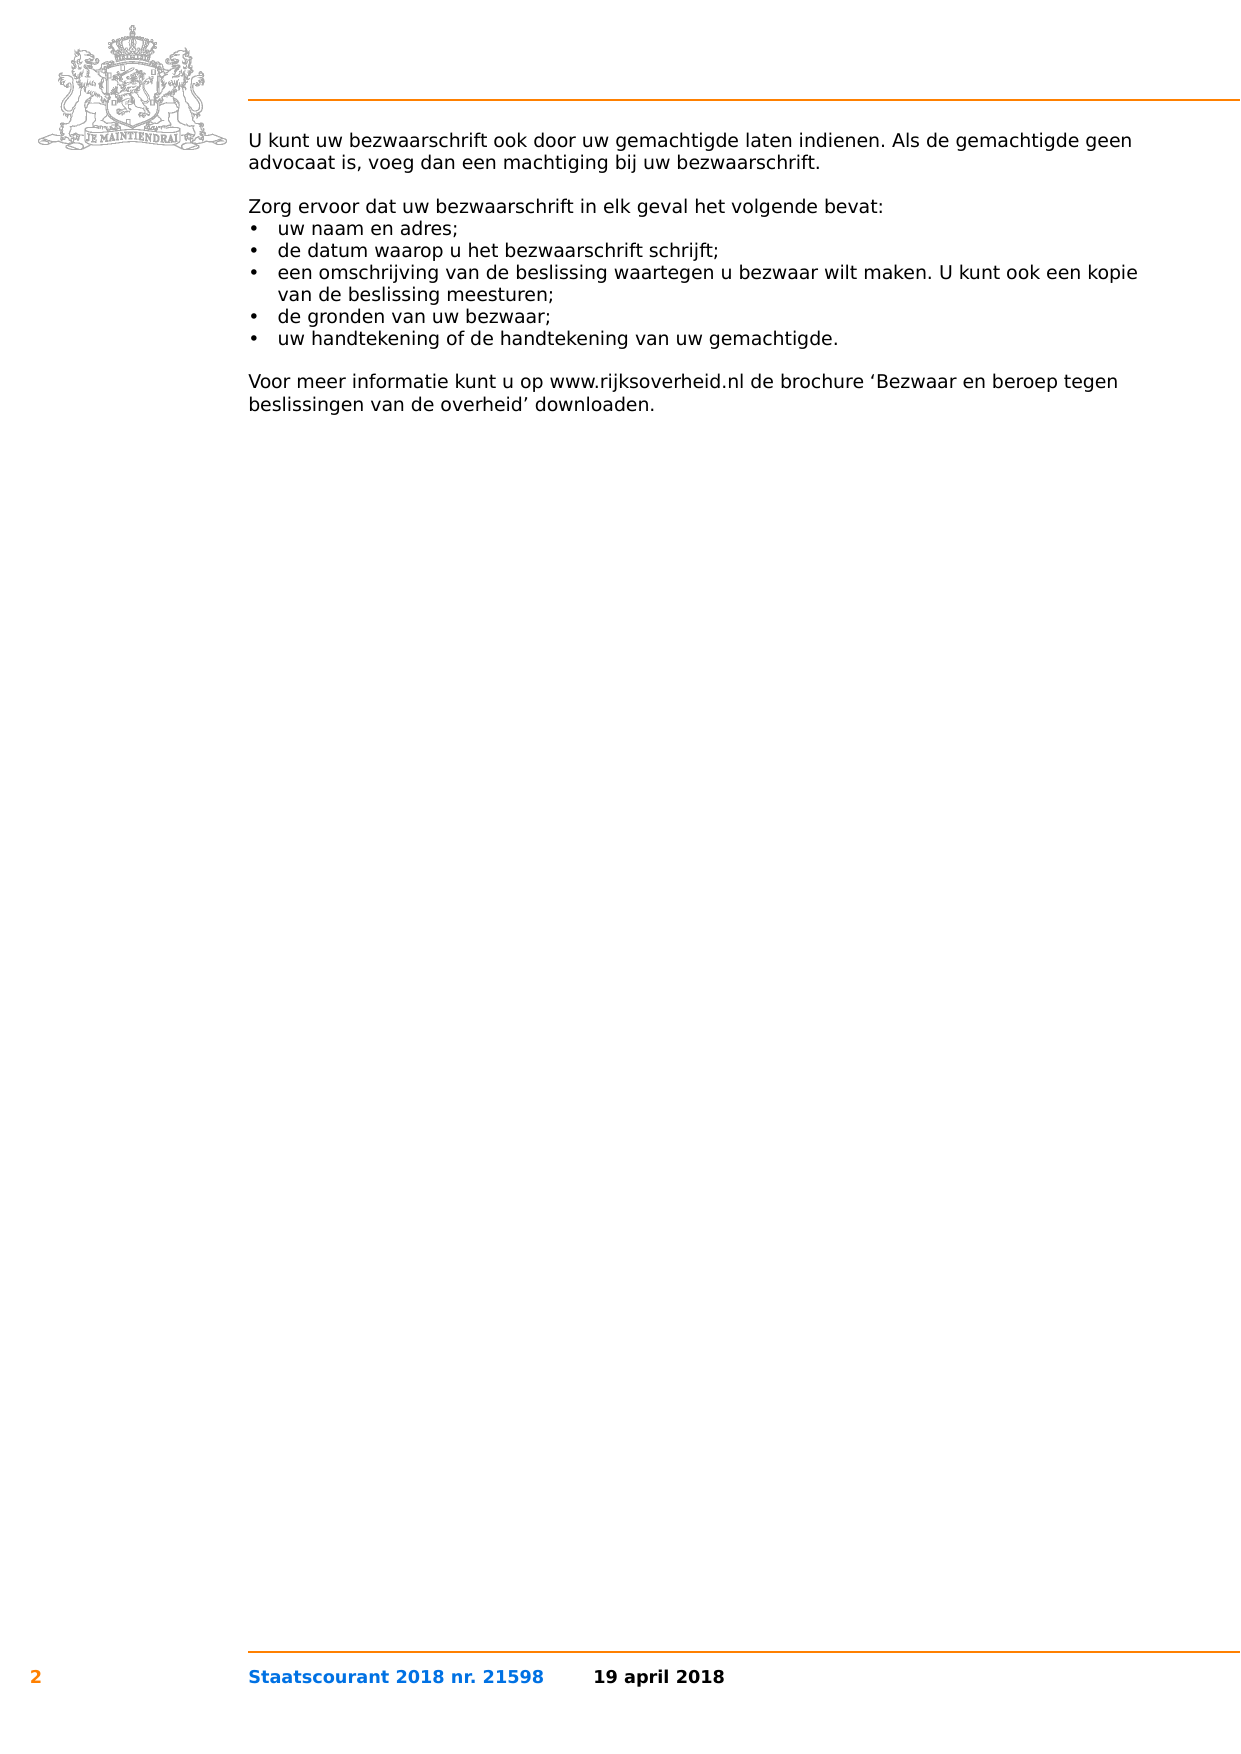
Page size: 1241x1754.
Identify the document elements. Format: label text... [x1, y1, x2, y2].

text • de gronden van uw bezwaar; [248, 306, 1163, 328]
text • uw handtekening of de handtekening van uw gemachtigde. [248, 328, 1163, 349]
text Voor meer informatie kunt u op www.rijksoverheid.nl de brochure ‘Bezwaar en beroep tegen beslissingen van de overheid’ downloaden. [248, 371, 1163, 415]
text Zorg ervoor dat uw bezwaarschrift in elk geval het volgende bevat: [248, 196, 1163, 218]
text U kunt uw bezwaarschrift ook door uw gemachtigde laten indienen. Als de gemachtigde geen advocaat is, voeg dan een machtiging bij uw bezwaarschrift. [248, 130, 1163, 174]
text • uw naam en adres; [248, 218, 1163, 240]
picture [38, 25, 227, 150]
text • een omschrijving van de beslissing waartegen u bezwaar wilt maken. U kunt ook een kopie van de beslissing meesturen; [248, 262, 1163, 306]
text • de datum waarop u het bezwaarschrift schrijft; [248, 240, 1163, 262]
